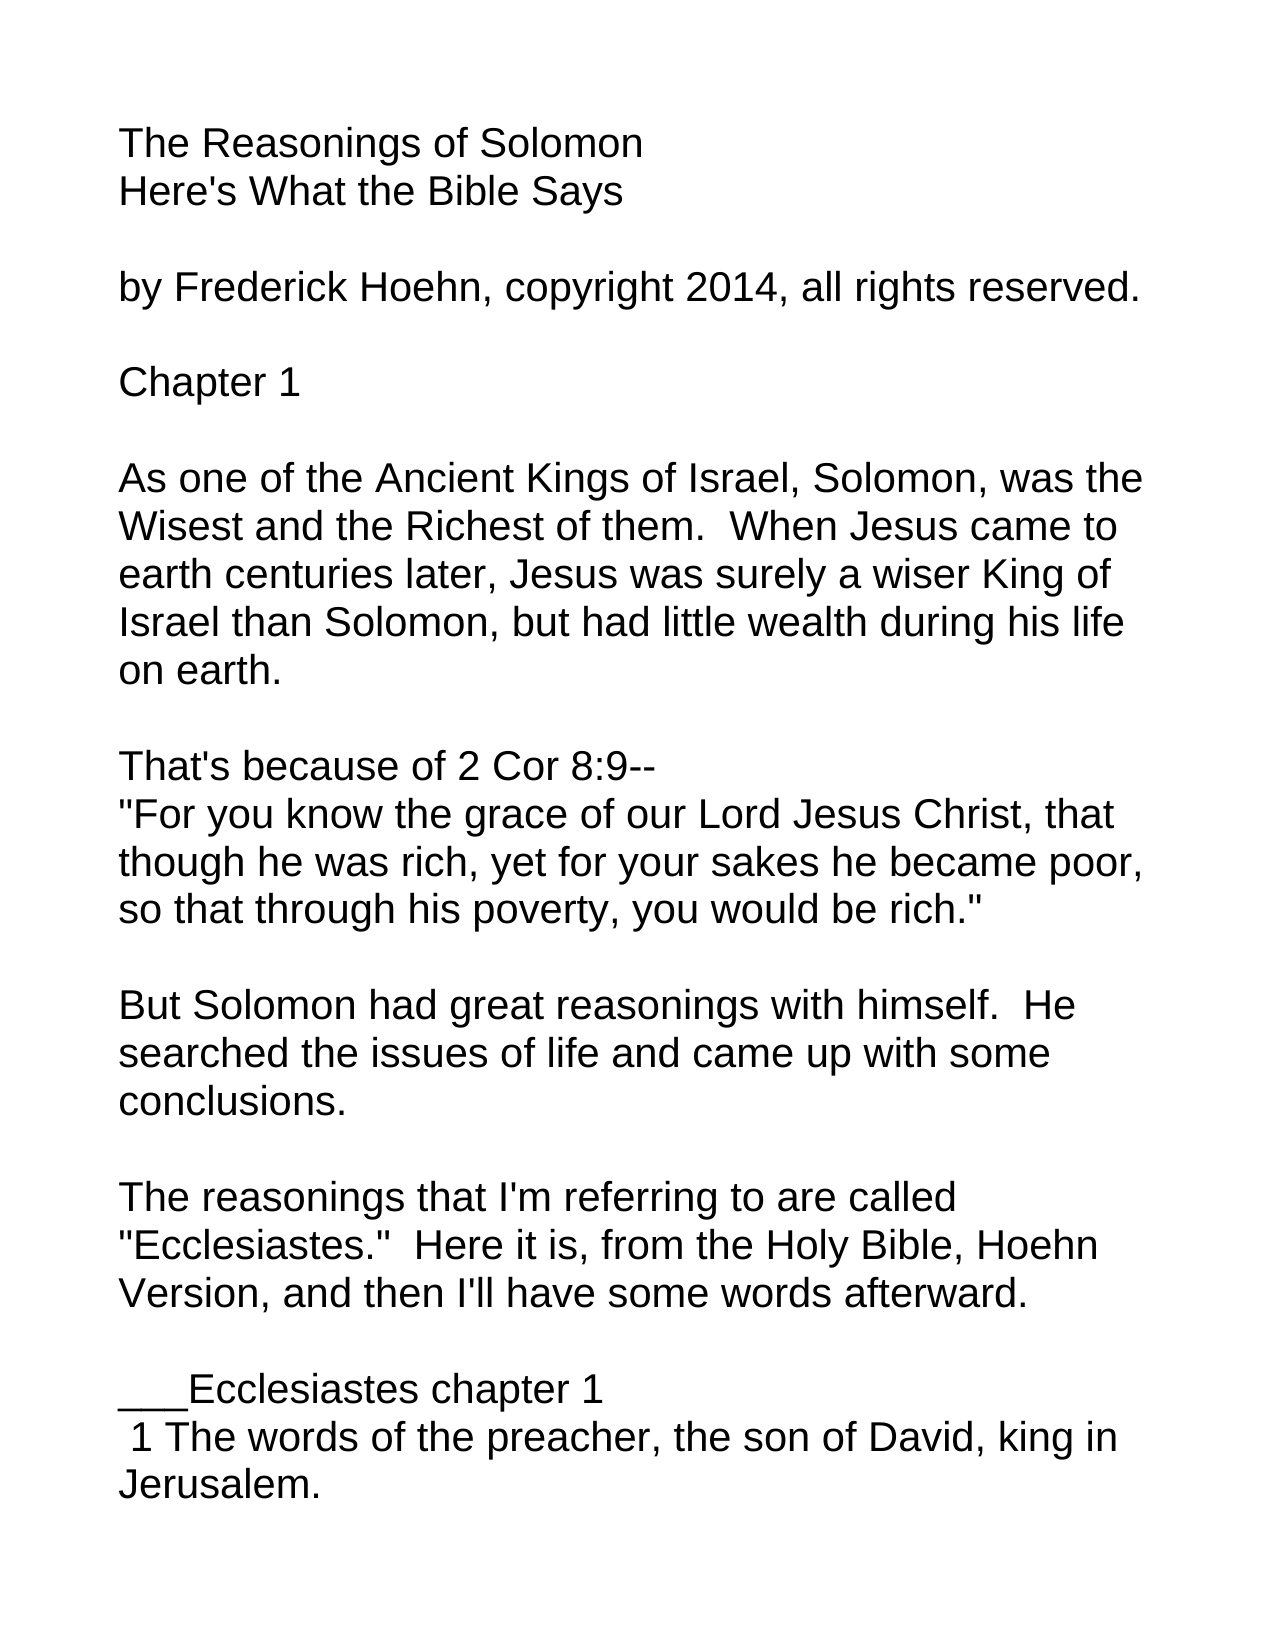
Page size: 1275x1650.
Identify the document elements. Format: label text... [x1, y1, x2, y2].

text But Solomon had great reasonings with himself. He searched the issues of life and came up with some conclusions. [118, 981, 1157, 1124]
text That's because of 2 Cor 8:9-- [118, 741, 1157, 789]
text The reasonings that I'm referring to are called "Ecclesiastes." Here it is, from the Holy Bible, Hoehn Version, and then I'll have some words afterward. [118, 1172, 1157, 1316]
text by Frederick Hoehn, copyright 2014, all rights reserved. [118, 262, 1157, 310]
text 1 The words of the preacher, the son of David, king in Jerusalem. [118, 1412, 1157, 1508]
text As one of the Ancient Kings of Israel, Solomon, was the Wisest and the Richest of them. When Jesus came to earth centuries later, Jesus was surely a wiser King of Israel than Solomon, but had little wealth during his life on earth. [118, 453, 1157, 693]
text "For you know the grace of our Lord Jesus Christ, that though he was rich, yet for your sakes he became poor, so that through his poverty, you would be rich." [118, 789, 1157, 933]
text Chapter 1 [118, 358, 1157, 406]
text ___Ecclesiastes chapter 1 [118, 1364, 1157, 1412]
text The Reasonings of Solomon [118, 118, 1157, 166]
text Here's What the Bible Says [118, 166, 1157, 214]
